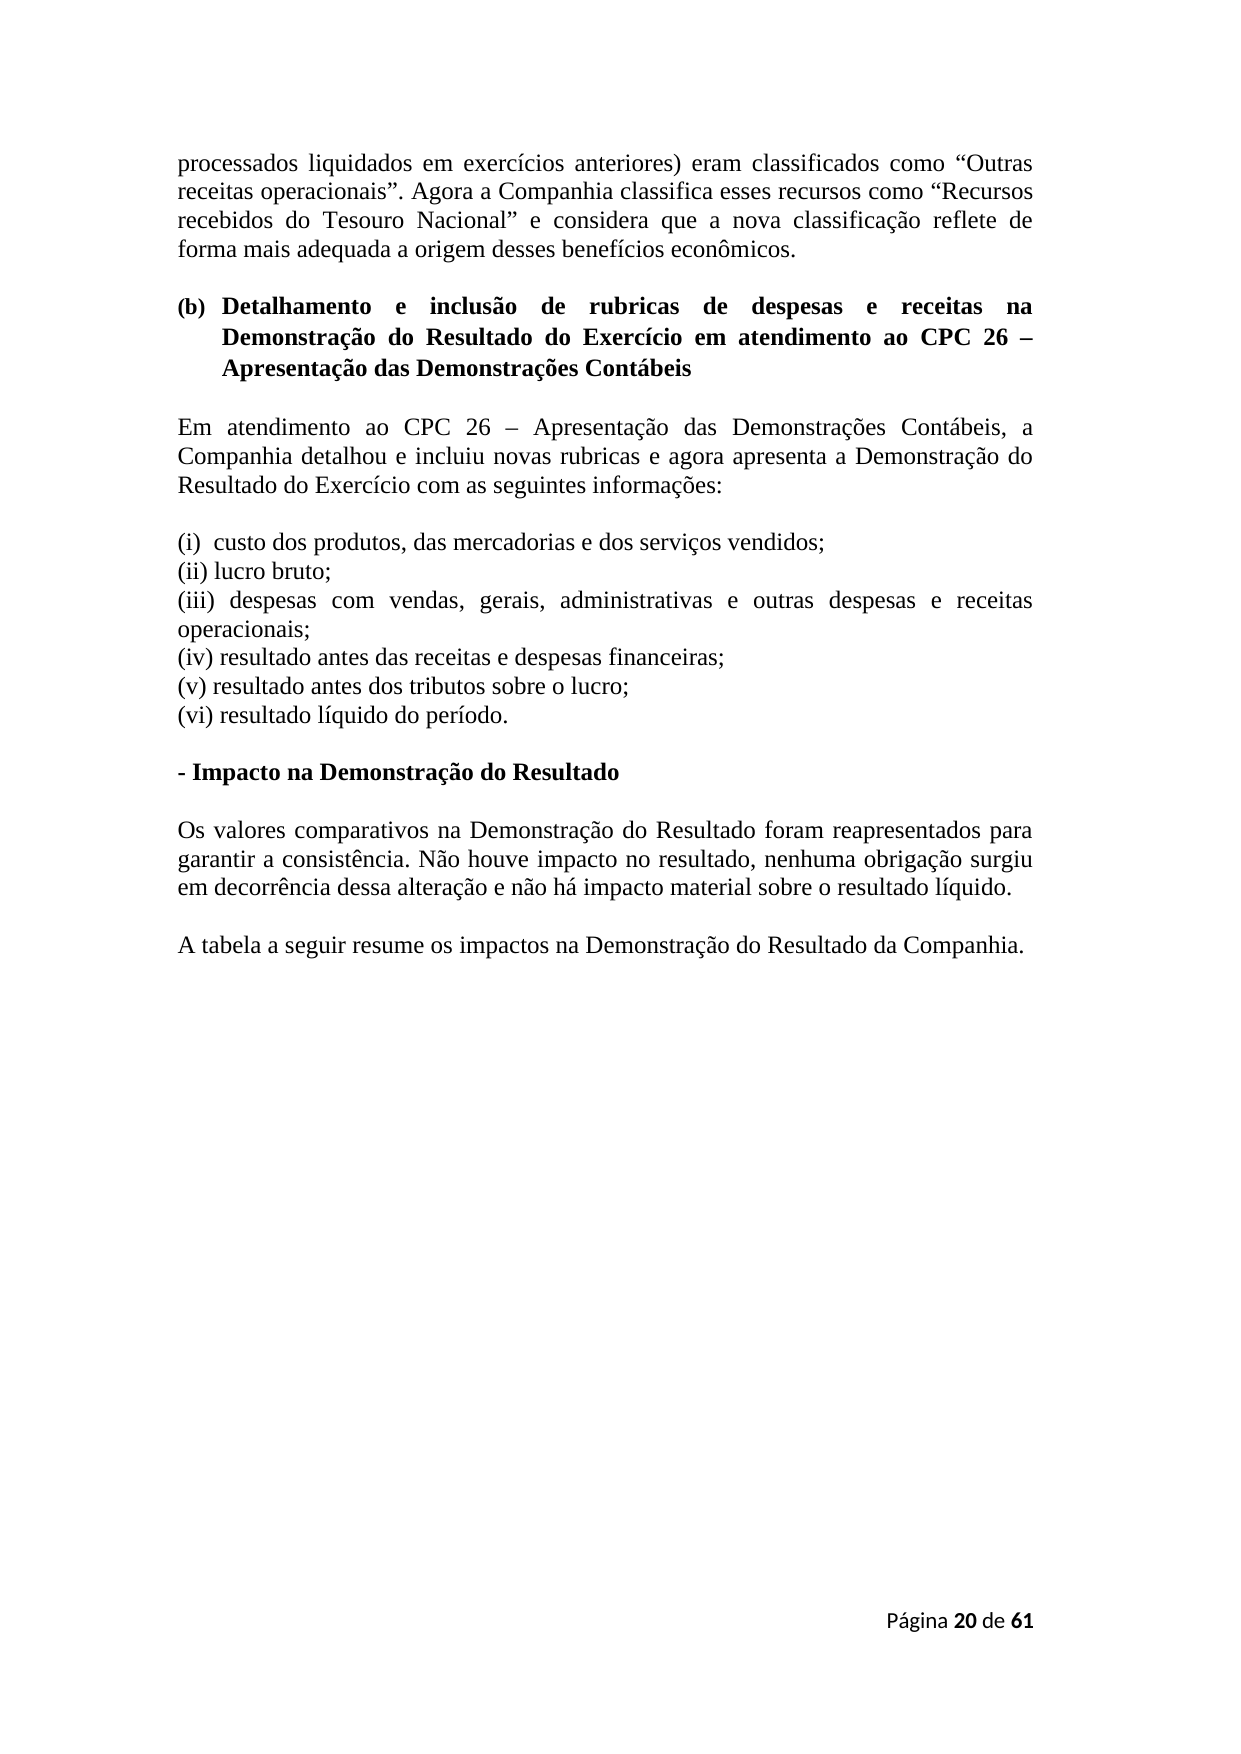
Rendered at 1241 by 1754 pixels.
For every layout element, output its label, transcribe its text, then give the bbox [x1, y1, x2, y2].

text A tabela a seguir resume os impactos na Demonstração do Resultado da Companhia. [177, 930, 1034, 959]
list Detalhamento e inclusão de rubricas de despesas e receitas na Demonstração do Resultado do Exercício em atendimento ao CPC 26 – Apresentação das Demonstrações Contábeis [177, 291, 1034, 382]
text (ii) lucro bruto; [177, 556, 1034, 585]
text processados liquidados em exercícios anteriores) eram classificados como “Outras receitas operacionais”. Agora a Companhia classifica esses recursos como “Recursos recebidos do Tesouro Nacional” e considera que a nova classificação reflete de forma mais adequada a origem desses benefícios econômicos. [177, 148, 1034, 263]
text (iii) despesas com vendas, gerais, administrativas e outras despesas e receitas operacionais; [177, 585, 1034, 642]
text - Impacto na Demonstração do Resultado [177, 757, 1034, 786]
text (v) resultado antes dos tributos sobre o lucro; [177, 671, 1034, 700]
text (iv) resultado antes das receitas e despesas financeiras; [177, 642, 1034, 671]
text (vi) resultado líquido do período. [177, 700, 1034, 729]
text (i) custo dos produtos, das mercadorias e dos serviços vendidos; [177, 527, 1034, 556]
text Os valores comparativos na Demonstração do Resultado foram reapresentados para garantir a consistência. Não houve impacto no resultado, nenhuma obrigação surgiu em decorrência dessa alteração e não há impacto material sobre o resultado líquido. [177, 815, 1034, 901]
text Em atendimento ao CPC 26 – Apresentação das Demonstrações Contábeis, a Companhia detalhou e incluiu novas rubricas e agora apresenta a Demonstração do Resultado do Exercício com as seguintes informações: [177, 412, 1034, 499]
